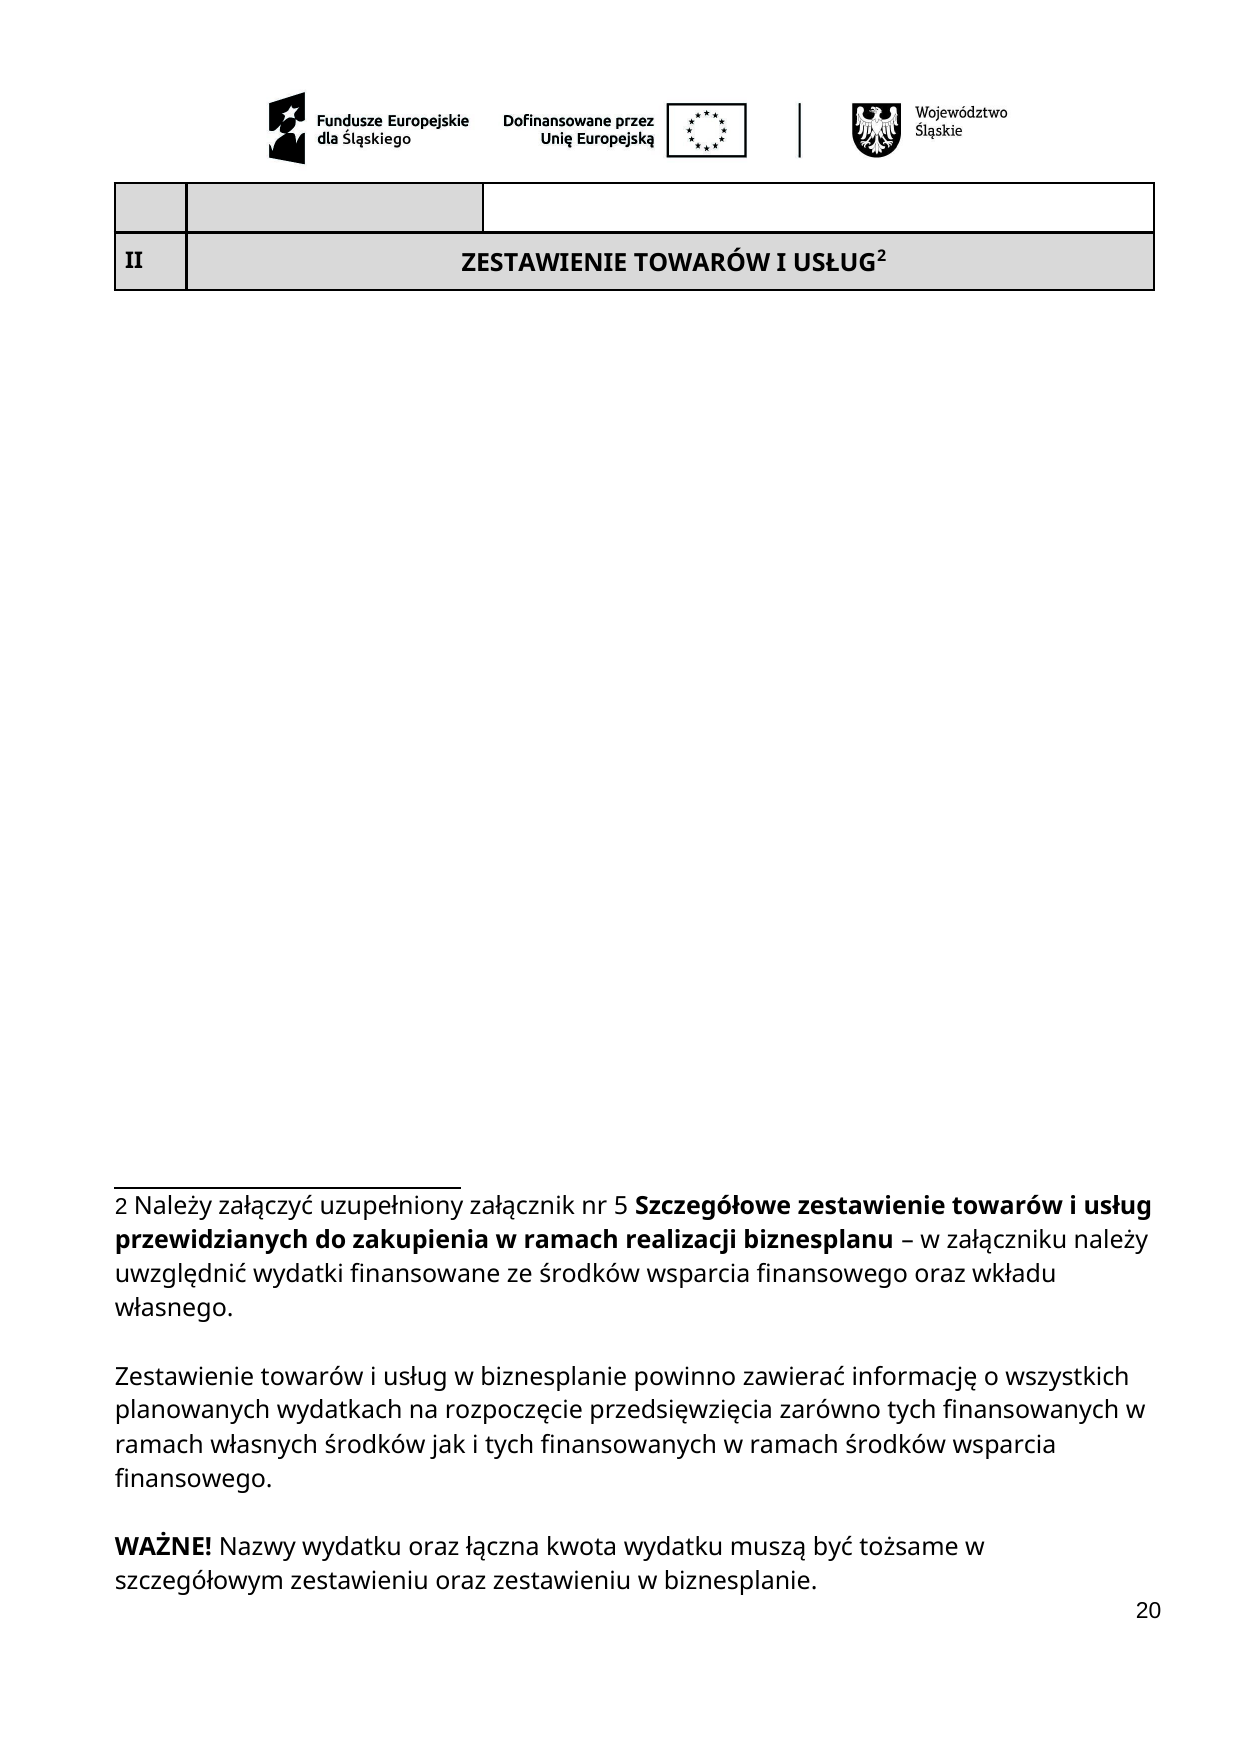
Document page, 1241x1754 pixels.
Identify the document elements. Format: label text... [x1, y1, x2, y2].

table_cell [188, 184, 482, 231]
table_cell [484, 184, 1153, 231]
table_cell [116, 184, 185, 231]
table_cell ZESTAWIENIE TOWARÓW I USŁUG [188, 234, 1153, 289]
table_cell II [116, 234, 185, 289]
